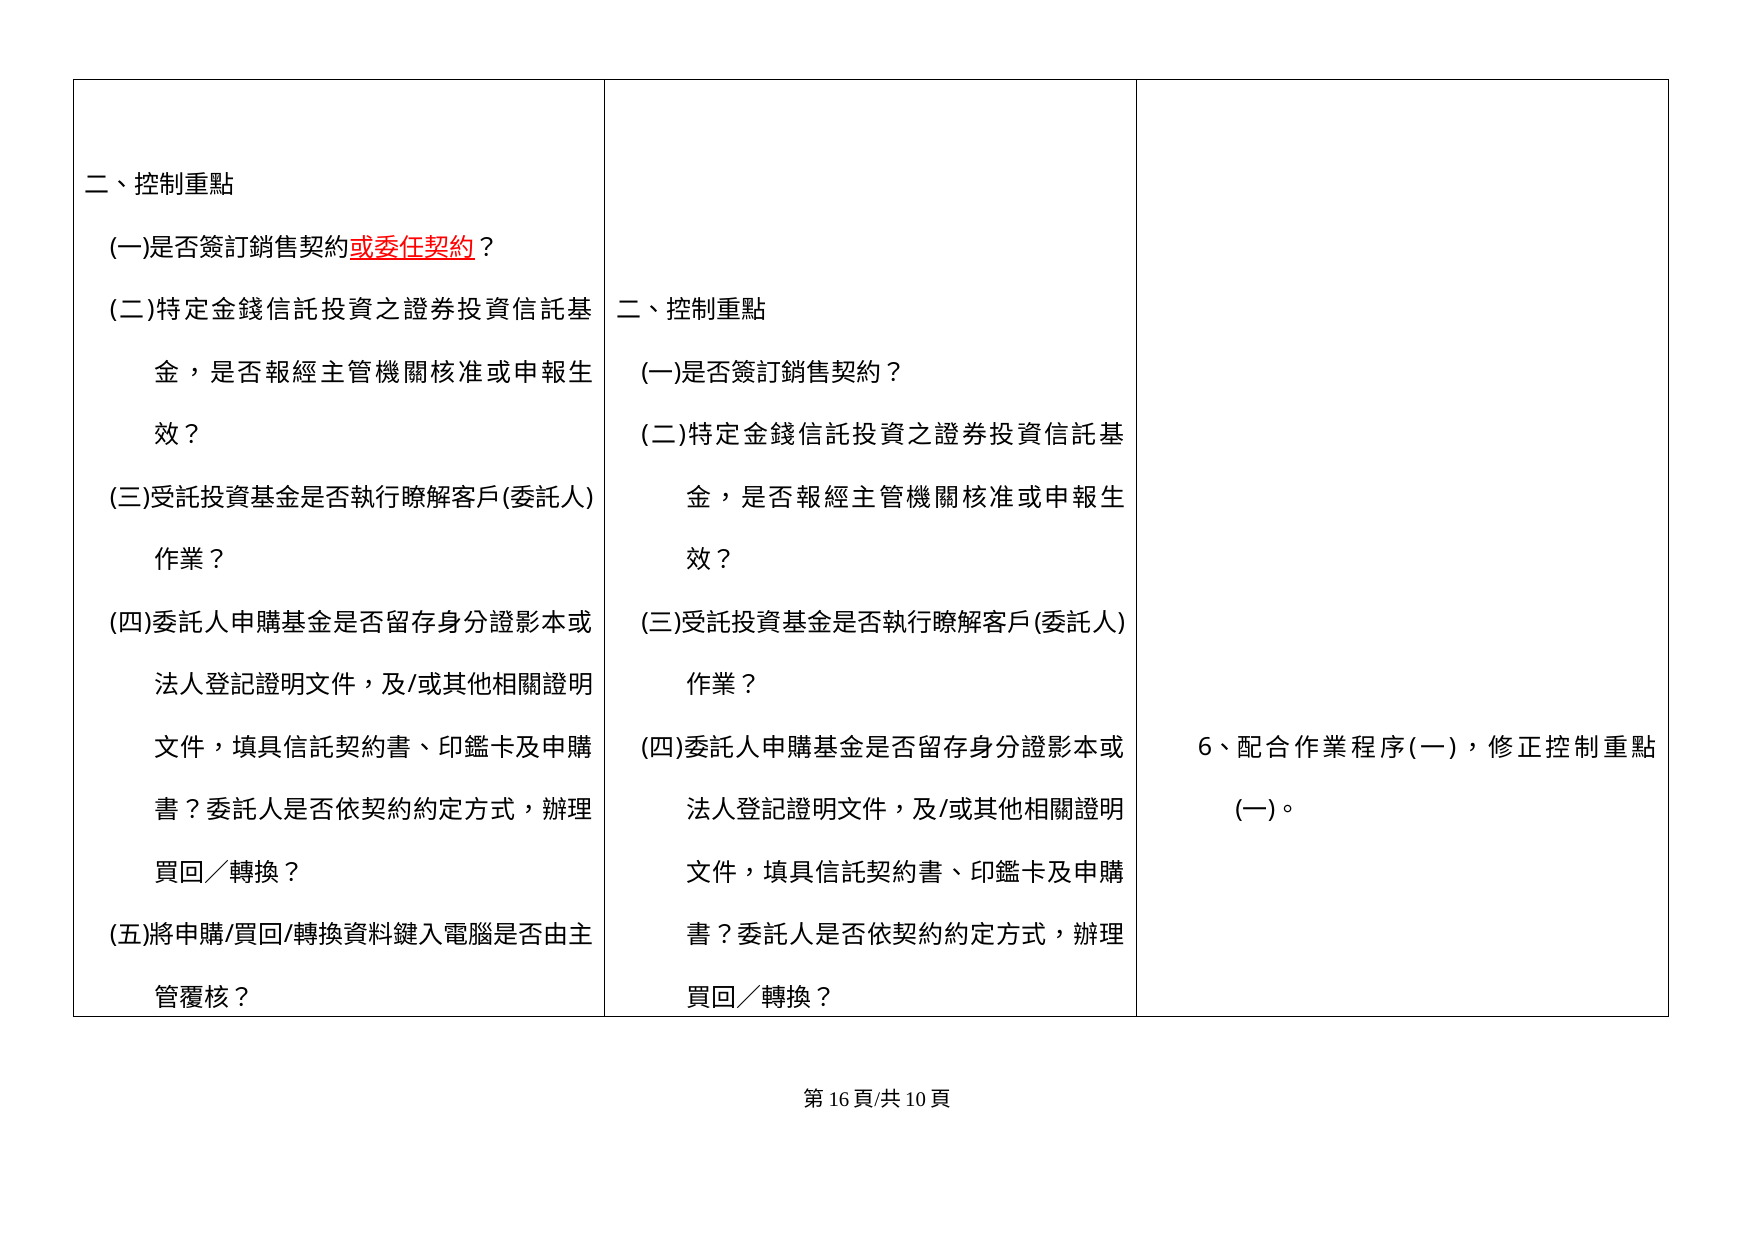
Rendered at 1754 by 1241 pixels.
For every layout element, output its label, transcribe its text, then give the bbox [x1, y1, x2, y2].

table_cell 依「中華民國證券投資信託暨顧問商業同業公會證券投資信託事業與受委任機構透過金錢信託方式進行私募證券投資信託基金委任契約應行記載事項」(以下簡稱委任契約應行記載事項)規定，透過金錢信託方式進行私募證券投資信託基金(以下簡稱私募基金)時，為明確劃分證券投資信託事業與受委任機構雙方之權利與義務，應簽訂委任契約，修正作業程序(一)。 依「證券投資信託及顧問法」第11條第1項第2款、「私募證券投資信託基金問答集」-「貳、應募人資格條件」、「委任契約應行記載事項」第三點(二)及金融監督管理委員會106年10月19日金管證投字第1060038414號令第三點規定辦理，修正作業程序(二)。 依「證券投資信託及顧問法」第11條第2項、「私募證券投資信託基金問答集」-「貳、應募人資格條件」、「委任契約應行記載事項」第三點(三)等規定，新增作業程序(三)之3.(6)。 依「委任契約應行記載事項」第三點(二)規定辦理，新增作業程序(四)之10。 依「證券投資信託基金管理辦法」第51條第3項及「委任契約應行記載事項」第三點(七)等規定，新增作業程序(五)之5。 配合作業程序(一)，修正控制重點(一)。 配合作業程序(三)之2前段，新增控制重點(十六)。 配合作業程序(三)之2後段，新增控制重點(十七)。 配合作業程序(三)之3.(6)，新增控制重點(十八)。 [1137, 80, 1668, 1016]
table_cell 二、控制重點 (一)是否簽訂銷售契約或委任契約？ (二)特定金錢信託投資之證券投資信託基金，是否報經主管機關核准或申報生效？ (三)受託投資基金是否執行瞭解客戶(委託人)作業？ (四)委託人申購基金是否留存身分證影本或法人登記證明文件，及/或其他相關證明文件，填具信託契約書、印鑑卡及申購書？委託人是否依契約約定方式，辦理買回／轉換？ (五)將申購/買回/轉換資料鍵入電腦是否由主管覆核？ [74, 80, 604, 1016]
table_cell 二、控制重點 (一)是否簽訂銷售契約？ (二)特定金錢信託投資之證券投資信託基金，是否報經主管機關核准或申報生效？ (三)受託投資基金是否執行瞭解客戶(委託人)作業？ (四)委託人申購基金是否留存身分證影本或法人登記證明文件，及/或其他相關證明文件，填具信託契約書、印鑑卡及申購書？委託人是否依契約約定方式，辦理買回／轉換？ [605, 80, 1136, 1016]
